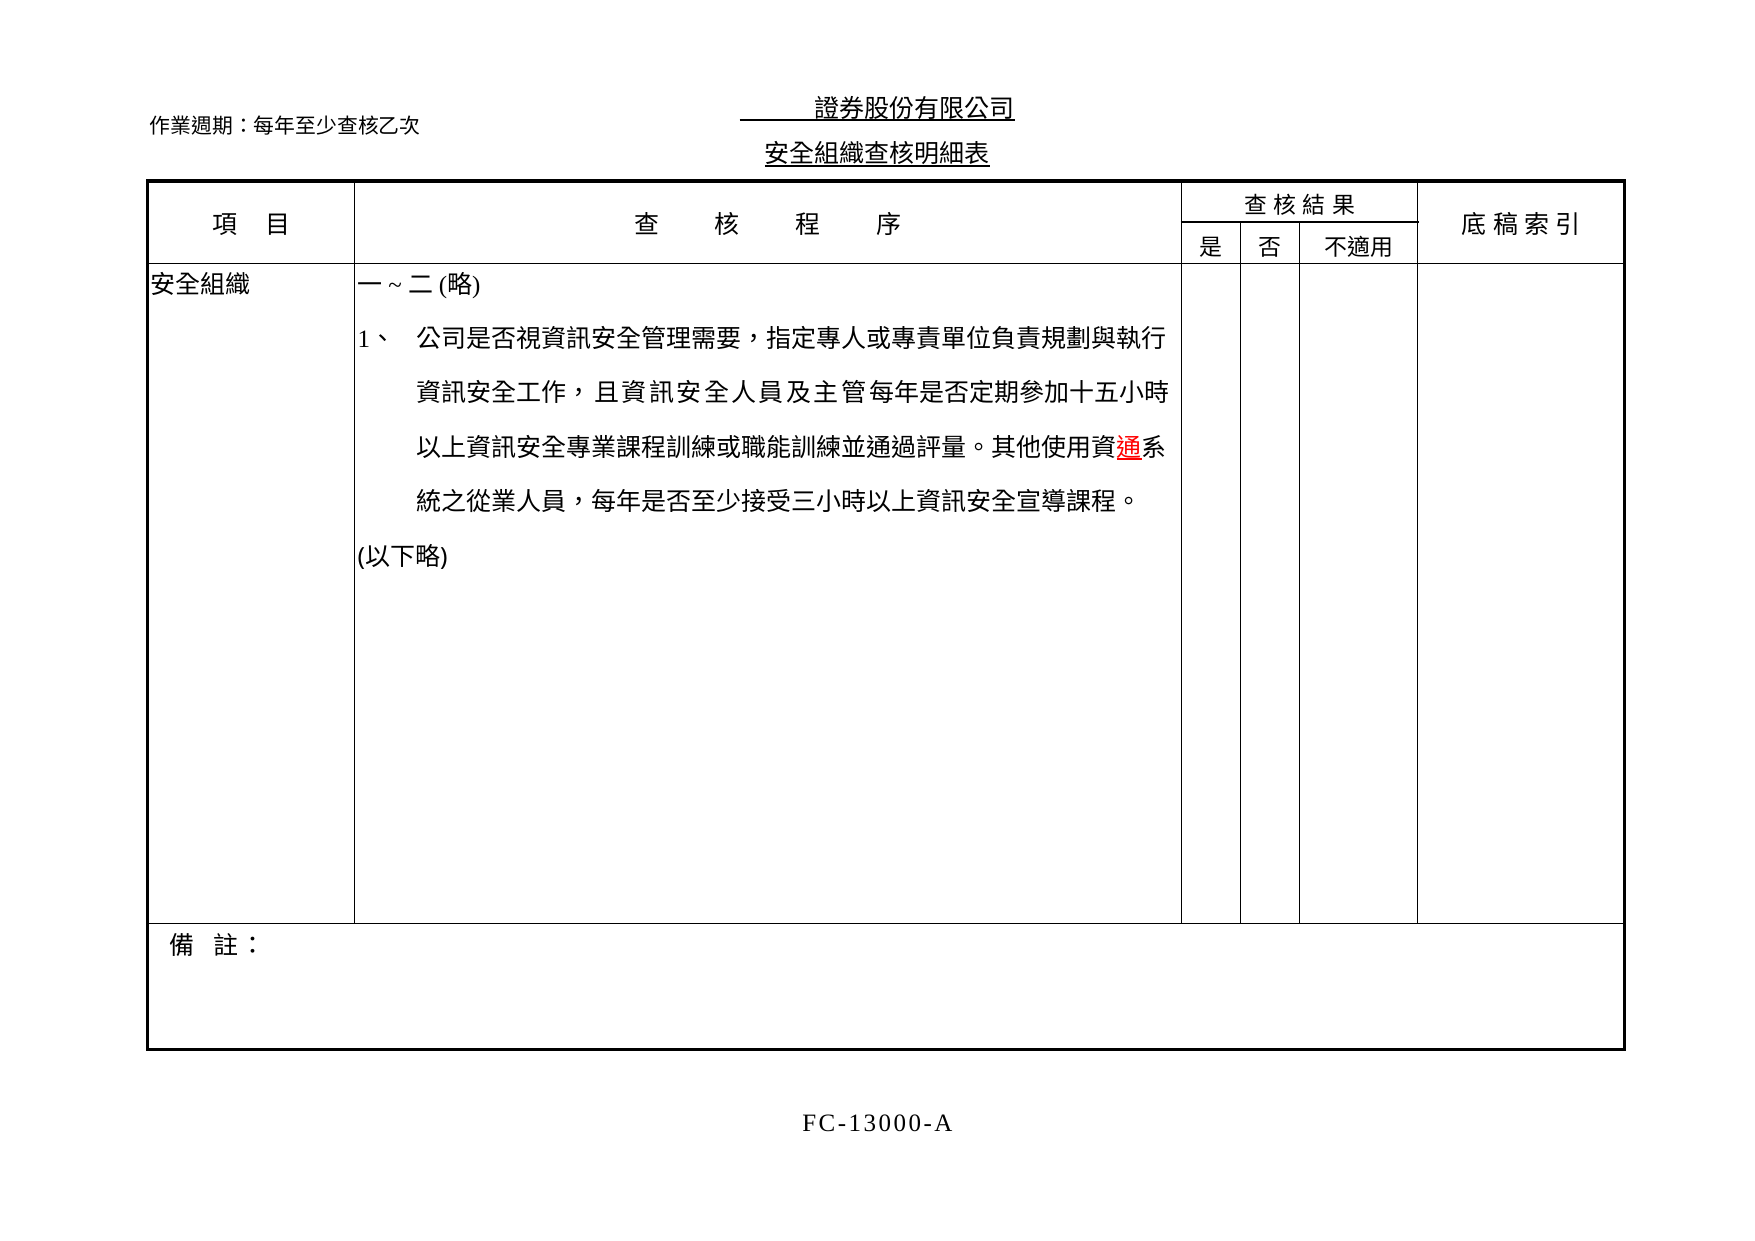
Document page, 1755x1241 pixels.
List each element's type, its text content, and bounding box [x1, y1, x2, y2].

table_header 底稿索引 [1418, 183, 1623, 263]
table_header 項 目 [149, 183, 354, 263]
table_cell [1300, 264, 1417, 922]
text 證券股份有限公司 [148, 89, 1606, 125]
table_cell 備 註： [149, 924, 1623, 1047]
table_cell 否 [1241, 223, 1299, 263]
table_header 查核結果 [1182, 183, 1417, 221]
table_cell 不適用 [1300, 223, 1417, 263]
table_cell 安全組織 [149, 264, 354, 922]
text 安全組織查核明細表 [148, 134, 1606, 170]
table_cell [1418, 264, 1623, 922]
table_header 查 核 程 序 [355, 183, 1181, 263]
table_cell [1182, 264, 1240, 922]
table_cell [1241, 264, 1299, 922]
table_cell 一 ~ 二 (略) 公司是否視資訊安全管理需要，指定專人或專責單位負責規劃與執行資訊安全工作，且資訊安全人員及主管每年是否定期參加十五小時以上資訊安全專業課程訓練或職能訓練並通過評量。其他使用資通系統之從業人員，每年是否至少接受三小時以上資訊安全宣導課程。 (以下略) [355, 264, 1181, 922]
table_cell 是 [1182, 223, 1240, 263]
